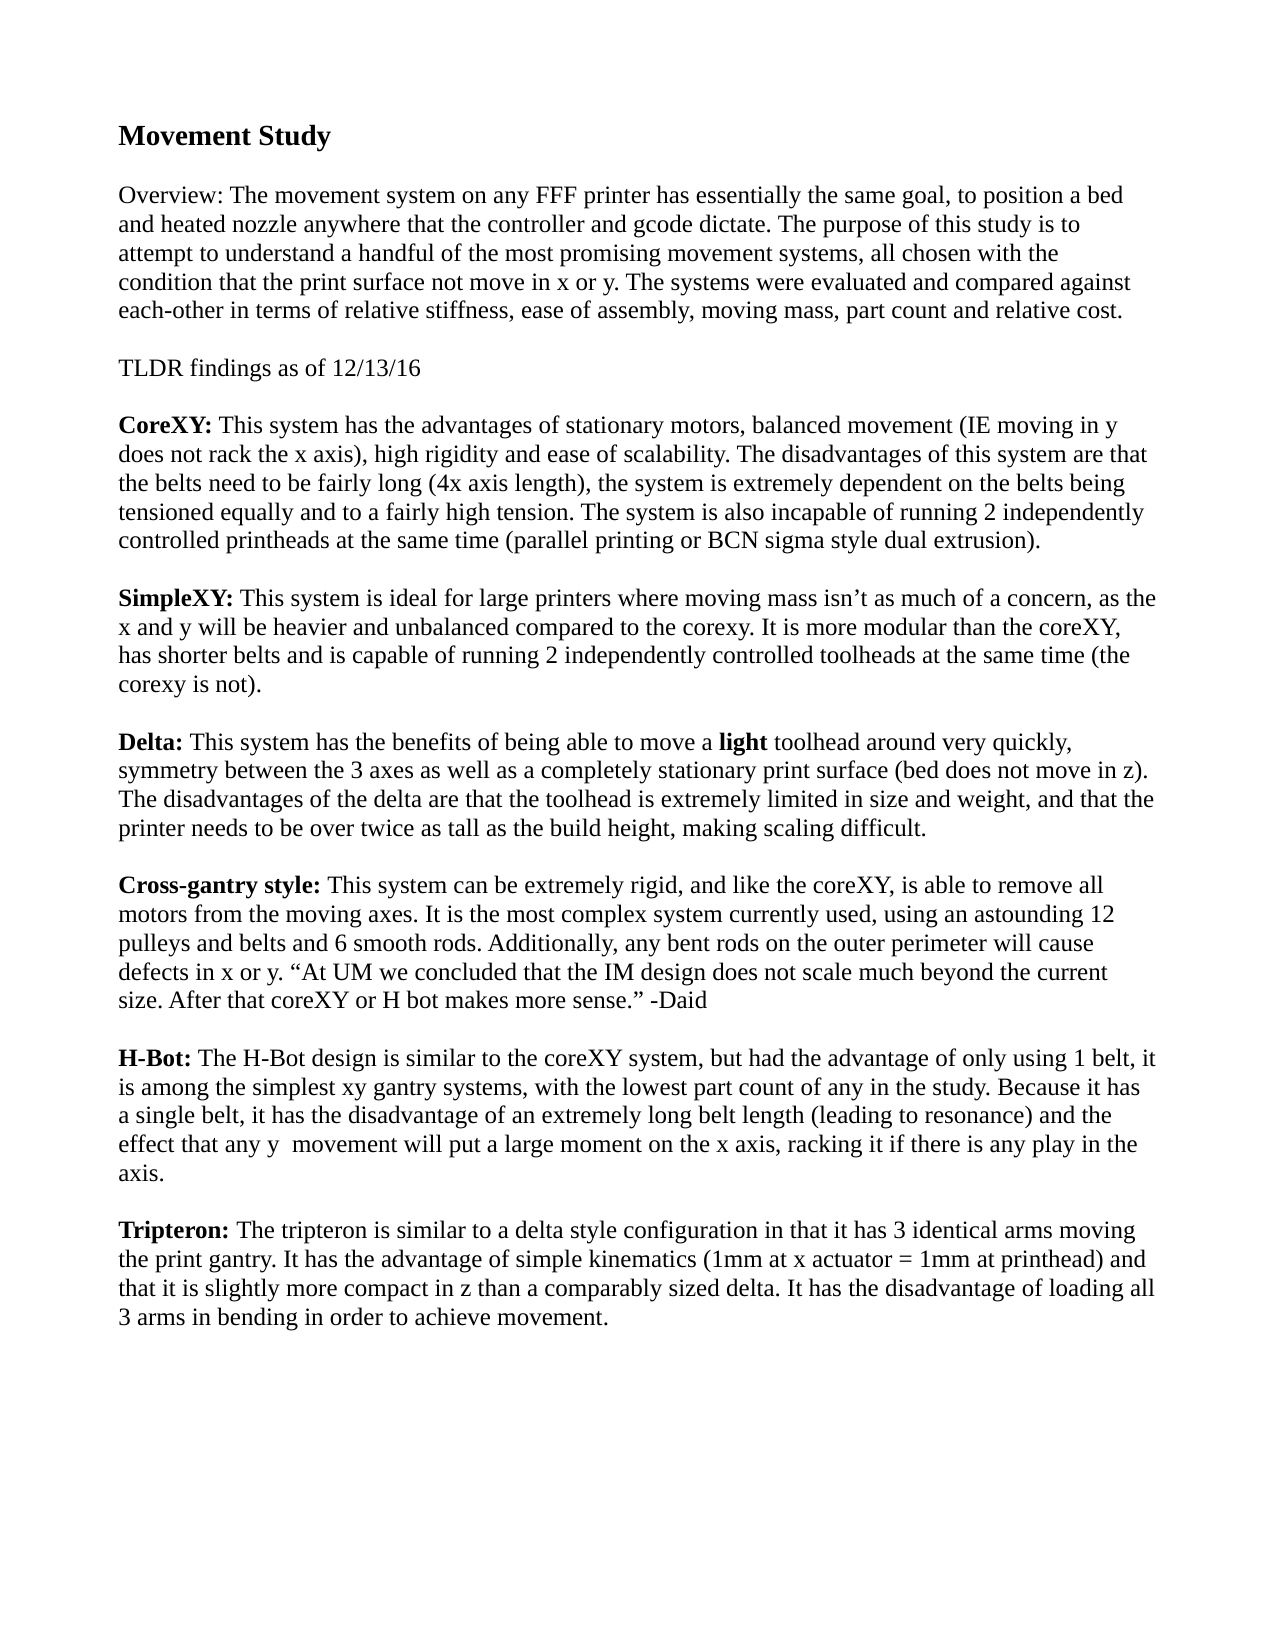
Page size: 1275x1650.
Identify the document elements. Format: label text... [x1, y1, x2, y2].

text Overview: The movement system on any FFF printer has essentially the same goal, to position a bed and heated nozzle anywhere that the controller and gcode dictate. The purpose of this study is to attempt to understand a handful of the most promising movement systems, all chosen with the condition that the print surface not move in x or y. The systems were evaluated and compared against each-other in terms of relative stiffness, ease of assembly, moving mass, part count and relative cost. [118, 180, 1157, 324]
text H-Bot: The H-Bot design is similar to the coreXY system, but had the advantage of only using 1 belt, it is among the simplest xy gantry systems, with the lowest part count of any in the study. Because it has a single belt, it has the disadvantage of an extremely long belt length (leading to resonance) and the effect that any y movement will put a large moment on the x axis, racking it if there is any play in the axis. [118, 1043, 1157, 1187]
text SimpleXY: This system is ideal for large printers where moving mass isn’t as much of a concern, as the x and y will be heavier and unbalanced compared to the corexy. It is more modular than the coreXY, has shorter belts and is capable of running 2 independently controlled toolheads at the same time (the corexy is not). [118, 583, 1157, 698]
text Movement Study [118, 118, 1157, 152]
text Tripteron: The tripteron is similar to a delta style configuration in that it has 3 identical arms moving the print gantry. It has the advantage of simple kinematics (1mm at x actuator = 1mm at printhead) and that it is slightly more compact in z than a comparably sized delta. It has the disadvantage of loading all 3 arms in bending in order to achieve movement. [118, 1215, 1157, 1330]
text Delta: This system has the benefits of being able to move a light toolhead around very quickly, symmetry between the 3 axes as well as a completely stationary print surface (bed does not move in z). The disadvantages of the delta are that the toolhead is extremely limited in size and weight, and that the printer needs to be over twice as tall as the build height, making scaling difficult. [118, 727, 1157, 842]
text CoreXY: This system has the advantages of stationary motors, balanced movement (IE moving in y does not rack the x axis), high rigidity and ease of scalability. The disadvantages of this system are that the belts need to be fairly long (4x axis length), the system is extremely dependent on the belts being tensioned equally and to a fairly high tension. The system is also incapable of running 2 independently controlled printheads at the same time (parallel printing or BCN sigma style dual extrusion). [118, 410, 1157, 554]
text Cross-gantry style: This system can be extremely rigid, and like the coreXY, is able to remove all motors from the moving axes. It is the most complex system currently used, using an astounding 12 pulleys and belts and 6 smooth rods. Additionally, any bent rods on the outer perimeter will cause defects in x or y. “At UM we concluded that the IM design does not scale much beyond the current size. After that coreXY or H bot makes more sense.” -Daid [118, 870, 1157, 1014]
text TLDR findings as of 12/13/16 [118, 353, 1157, 382]
